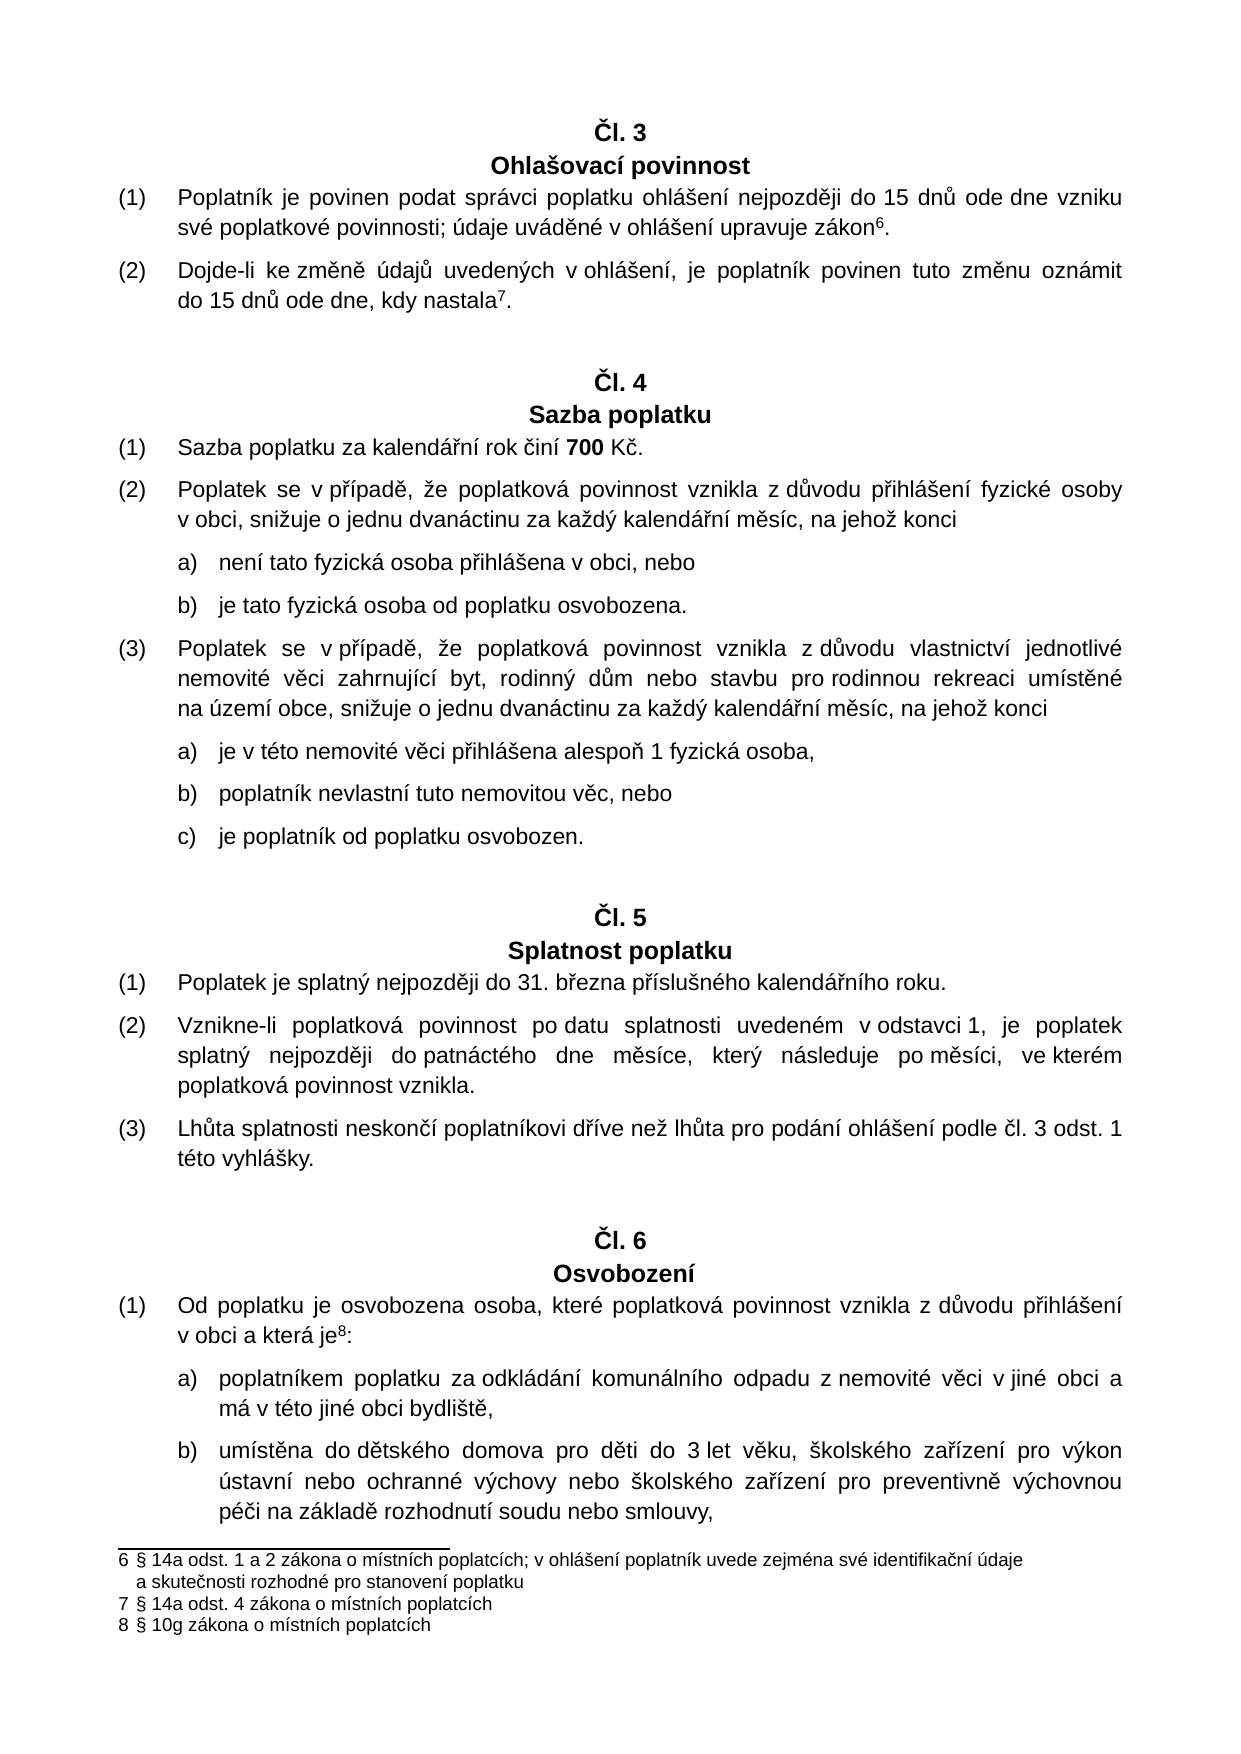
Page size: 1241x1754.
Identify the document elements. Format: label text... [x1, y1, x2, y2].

subtitle Čl. 4 Sazba poplatku [118, 367, 1122, 429]
list § 14a odst. 1 a 2 zákona o místních poplatcích; v ohlášení poplatník uvede zejména své identifikační údaje a skutečnosti rozhodné pro stanovení poplatku [118, 1549, 1122, 1592]
list Poplatník je povinen podat správci poplatku ohlášení nejpozději do 15 dnů ode dne vzniku své poplatkové povinnosti; údaje uváděné v ohlášení upravuje zákon. [118, 184, 1122, 241]
list Poplatek se v případě, že poplatková povinnost vznikla z důvodu přihlášení fyzické osoby v obci, snižuje o jednu dvanáctinu za každý kalendářní měsíc, na jehož konci [118, 476, 1122, 533]
list Sazba poplatku za kalendářní rok činí 700 Kč. [118, 433, 1122, 460]
list Lhůta splatnosti neskončí poplatníkovi dříve než lhůta pro podání ohlášení podle čl. 3 odst. 1 této vyhlášky. [118, 1115, 1122, 1172]
list Vznikne-li poplatková povinnost po datu splatnosti uvedeném v odstavci 1, je poplatek splatný nejpozději do patnáctého dne měsíce, který následuje po měsíci, ve kterém poplatková povinnost vznikla. [118, 1012, 1122, 1099]
list Dojde-li ke změně údajů uvedených v ohlášení, je poplatník povinen tuto změnu oznámit do 15 dnů ode dne, kdy nastala. [118, 257, 1122, 314]
subtitle Čl. 3 Ohlašovací povinnost [118, 118, 1122, 180]
list Poplatek je splatný nejpozději do 31. března příslušného kalendářního roku. [118, 969, 1122, 996]
list není tato fyzická osoba přihlášena v obci, nebo [177, 549, 1122, 576]
list je poplatník od poplatku osvobozen. [177, 823, 1122, 849]
list poplatníkem poplatku za odkládání komunálního odpadu z nemovité věci v jiné obci a má v této jiné obci bydliště, [177, 1364, 1122, 1421]
list § 10g zákona o místních poplatcích [118, 1614, 1122, 1635]
list je v této nemovité věci přihlášena alespoň 1 fyzická osoba, [177, 738, 1122, 764]
list Poplatek se v případě, že poplatková povinnost vznikla z důvodu vlastnictví jednotlivé nemovité věci zahrnující byt, rodinný dům nebo stavbu pro rodinnou rekreaci umístěné na území obce, snižuje o jednu dvanáctinu za každý kalendářní měsíc, na jehož konci [118, 634, 1122, 721]
list § 14a odst. 4 zákona o místních poplatcích [118, 1592, 1122, 1614]
list umístěna do dětského domova pro děti do 3 let věku, školského zařízení pro výkon ústavní nebo ochranné výchovy nebo školského zařízení pro preventivně výchovnou péči na základě rozhodnutí soudu nebo smlouvy, [177, 1437, 1122, 1524]
subtitle Čl. 6 Osvobození [118, 1226, 1122, 1287]
list je tato fyzická osoba od poplatku osvobozena. [177, 592, 1122, 618]
subtitle Čl. 5 Splatnost poplatku [118, 903, 1122, 965]
list poplatník nevlastní tuto nemovitou věc, nebo [177, 780, 1122, 807]
list Od poplatku je osvobozena osoba, které poplatková povinnost vznikla z důvodu přihlášení v obci a která je: [118, 1292, 1122, 1348]
